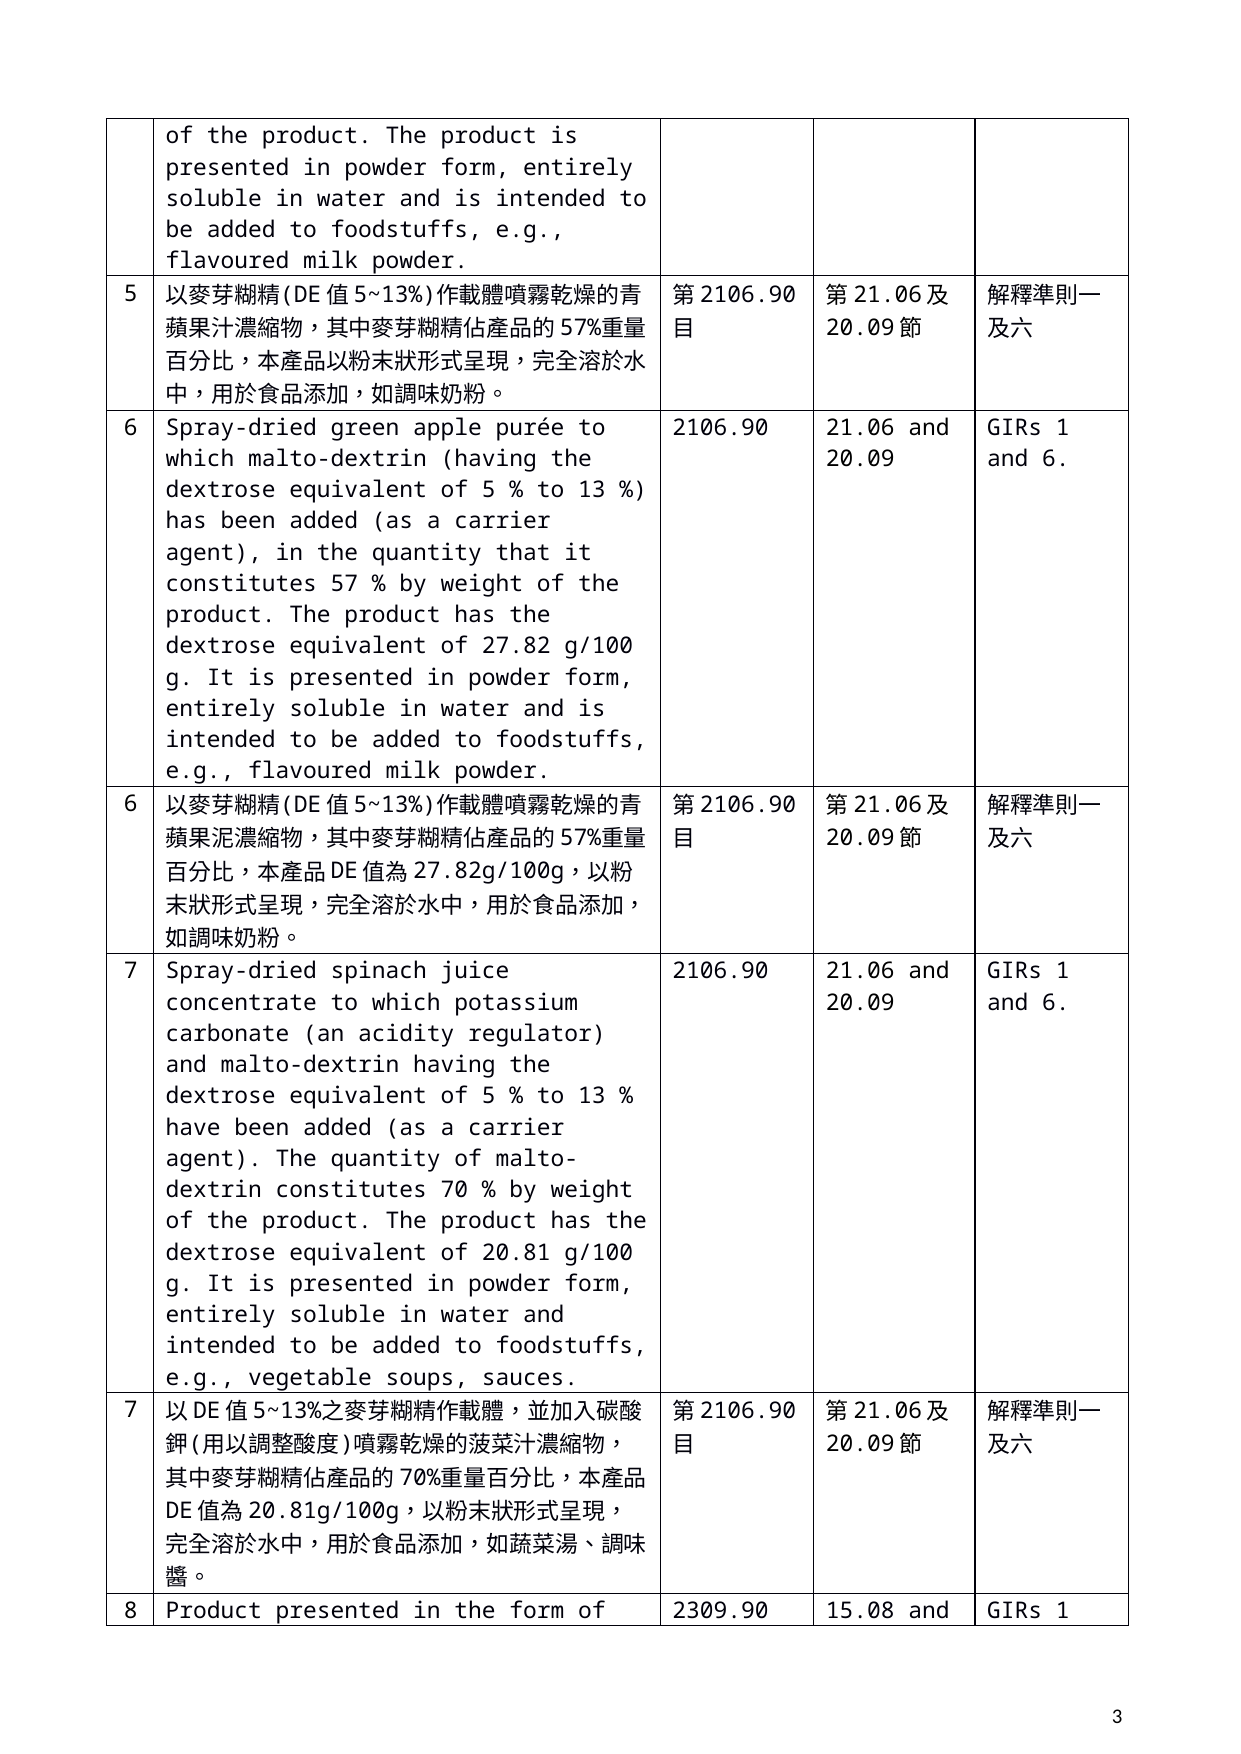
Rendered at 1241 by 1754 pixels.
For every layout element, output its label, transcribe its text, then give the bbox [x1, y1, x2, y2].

table_cell Spray-dried green apple purée to which malto-dextrin (having the dextrose equivalent of 5 % to 13 %) has been added (as a carrier agent), in the quantity that it constitutes 57 % by weight of the product. The product has the dextrose equivalent of 27.82 g/100 g. It is presented in powder form, entirely soluble in water and is intended to be added to foodstuffs, e.g., flavoured milk powder. [154, 411, 660, 786]
table_cell GIRs 1 and 6. [976, 411, 1128, 786]
table_cell 6 [107, 787, 153, 953]
table_cell of the product. The product is presented in powder form, entirely soluble in water and is intended to be added to foodstuffs, e.g., flavoured milk powder. [154, 119, 660, 275]
table_cell 第21.06及20.09節 [814, 787, 974, 953]
table_cell 2309.90 [661, 1594, 813, 1625]
table_cell Product presented in the form of [154, 1594, 660, 1625]
table_cell 21.06 and 20.09 [814, 411, 974, 786]
table_cell GIRs 1 and 6. [976, 954, 1128, 1392]
table_cell 5 [107, 276, 153, 409]
table_cell 15.08 and [814, 1594, 974, 1625]
table_cell 第2106.90目 [661, 787, 813, 953]
table_cell 第2106.90目 [661, 276, 813, 409]
table_cell 8 [107, 1594, 153, 1625]
table_cell GIRs 1 [976, 1594, 1128, 1625]
table_cell 以麥芽糊精(DE值5~13%)作載體噴霧乾燥的青蘋果泥濃縮物，其中麥芽糊精佔產品的57%重量百分比，本產品DE值為27.82g/100g，以粉末狀形式呈現，完全溶於水中，用於食品添加，如調味奶粉。 [154, 787, 660, 953]
table_cell [661, 119, 813, 275]
table_cell 第21.06及20.09節 [814, 276, 974, 409]
table_cell [814, 119, 974, 275]
table_cell [107, 119, 153, 275]
table_cell 解釋準則一及六 [976, 1393, 1128, 1592]
table_cell Spray-dried spinach juice concentrate to which potassium carbonate (an acidity regulator) and malto-dextrin having the dextrose equivalent of 5 % to 13 % have been added (as a carrier agent). The quantity of malto-dextrin constitutes 70 % by weight of the product. The product has the dextrose equivalent of 20.81 g/100 g. It is presented in powder form, entirely soluble in water and intended to be added to foodstuffs, e.g., vegetable soups, sauces. [154, 954, 660, 1392]
table_cell 第21.06及20.09節 [814, 1393, 974, 1592]
table_cell 以麥芽糊精(DE值5~13%)作載體噴霧乾燥的青蘋果汁濃縮物，其中麥芽糊精佔產品的57%重量百分比，本產品以粉末狀形式呈現，完全溶於水中，用於食品添加，如調味奶粉。 [154, 276, 660, 409]
table_cell 解釋準則一及六 [976, 276, 1128, 409]
table_cell 7 [107, 954, 153, 1392]
table_cell 第2106.90目 [661, 1393, 813, 1592]
table_cell 以DE值5~13%之麥芽糊精作載體，並加入碳酸鉀(用以調整酸度)噴霧乾燥的菠菜汁濃縮物，其中麥芽糊精佔產品的70%重量百分比，本產品DE值為20.81g/100g，以粉末狀形式呈現，完全溶於水中，用於食品添加，如蔬菜湯、調味醬。 [154, 1393, 660, 1592]
table_cell 6 [107, 411, 153, 786]
table_cell 2106.90 [661, 954, 813, 1392]
table_cell 7 [107, 1393, 153, 1592]
table_cell 解釋準則一及六 [976, 787, 1128, 953]
table_cell [976, 119, 1128, 275]
table_cell 2106.90 [661, 411, 813, 786]
table_cell 21.06 and 20.09 [814, 954, 974, 1392]
